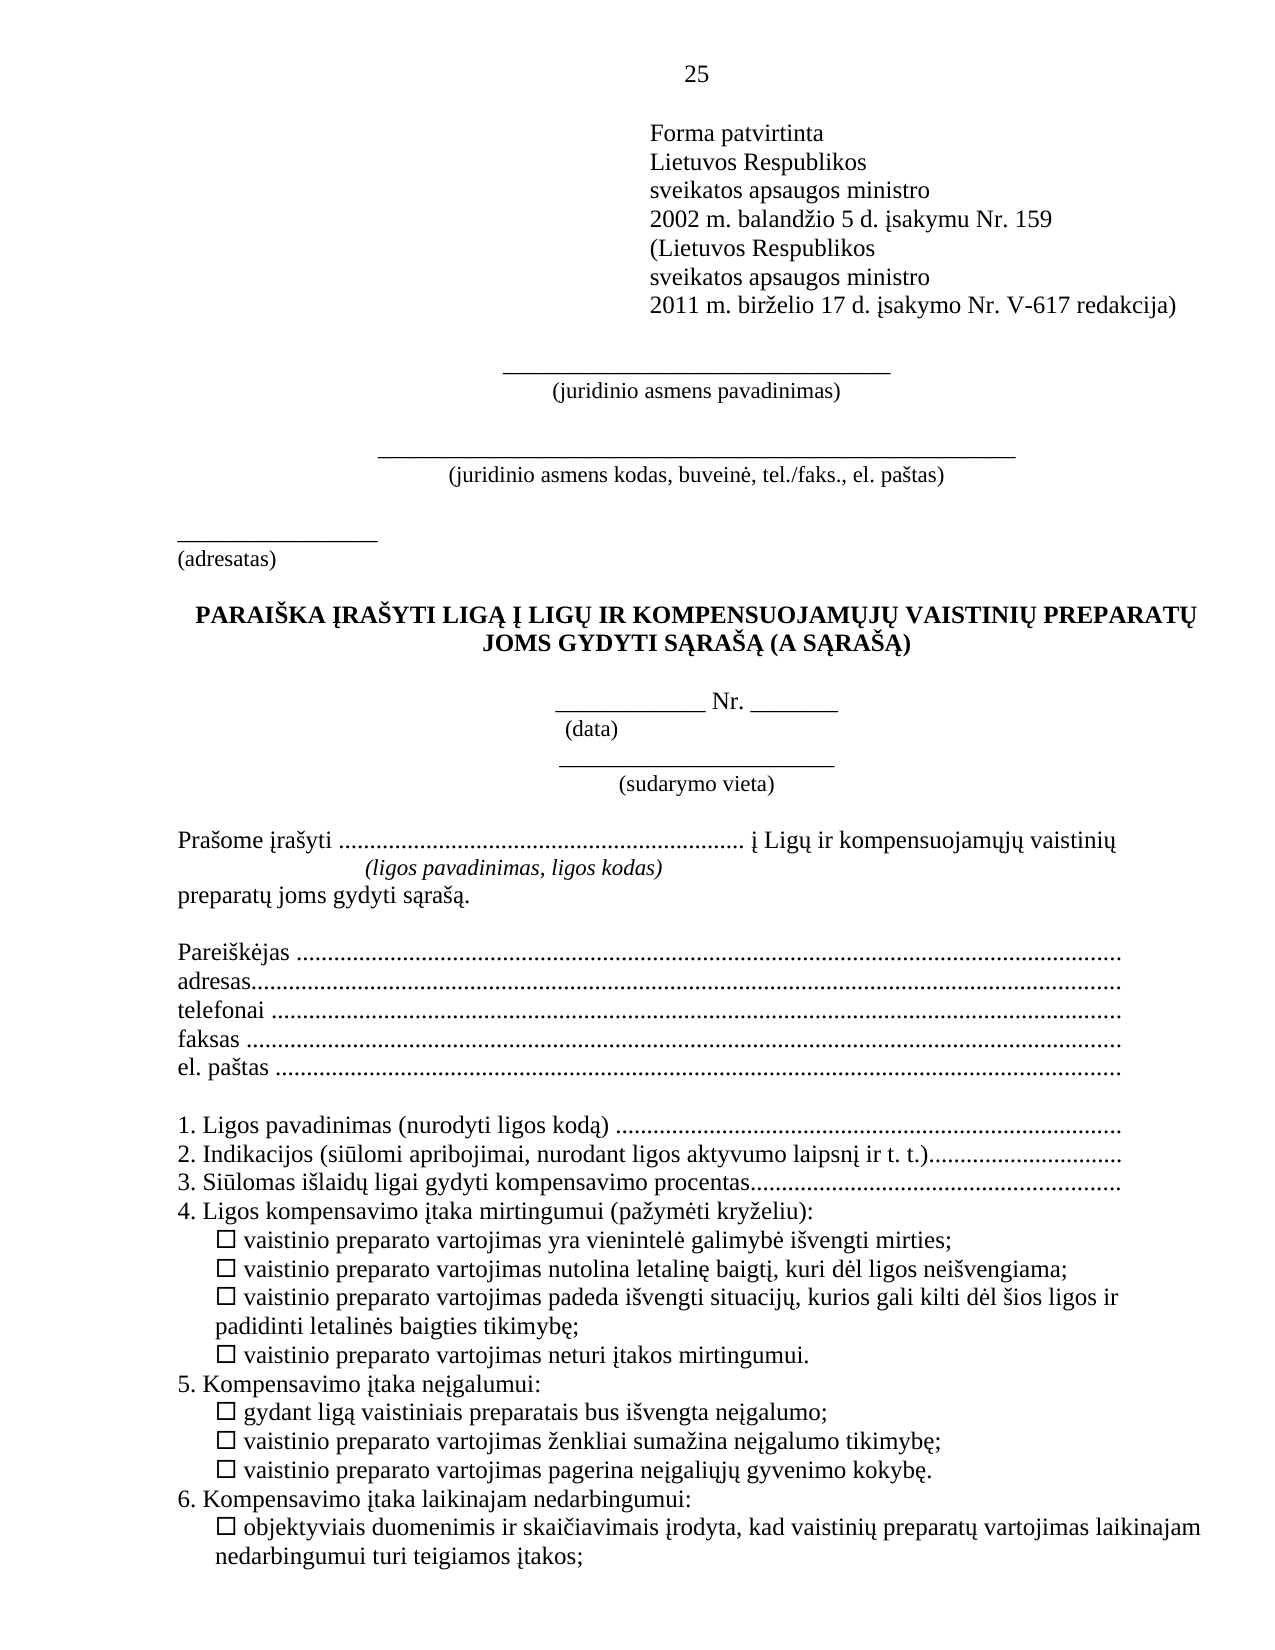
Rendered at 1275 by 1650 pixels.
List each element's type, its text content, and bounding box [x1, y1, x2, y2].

text (sudarymo vieta) [177, 770, 1216, 796]
text 2002 m. balandžio 5 d. įsakymu Nr. 159 [649, 204, 1216, 233]
text (ligos pavadinimas, ligos kodas) [365, 854, 1216, 880]
text (Lietuvos Respublikos [649, 233, 1216, 262]
text Forma patvirtinta [649, 118, 1216, 147]
text ___________________________________________________ [177, 432, 1216, 461]
text [] vaistinio preparato vartojimas yra vienintelė galimybė išvengti mirties; [215, 1225, 1216, 1254]
text telefonai [177, 995, 1216, 1024]
text (data) [565, 715, 1216, 741]
text [] vaistinio preparato vartojimas ženkliai sumažina neįgalumo tikimybę; [215, 1426, 1216, 1455]
text [] vaistinio preparato vartojimas pagerina neįgaliųjų gyvenimo kokybę. [215, 1455, 1216, 1484]
text faksas [177, 1024, 1216, 1052]
text 6. Kompensavimo įtaka laikinajam nedarbingumui: [177, 1484, 1216, 1512]
text 1. Ligos pavadinimas (nurodyti ligos kodą) [177, 1110, 1216, 1139]
text Pareiškėjas [177, 937, 1216, 966]
text [] vaistinio preparato vartojimas nutolina letalinę baigtį, kuri dėl ligos neišvengiama; [215, 1254, 1216, 1282]
text preparatų joms gydyti sąrašą. [177, 880, 1216, 909]
text adresas [177, 966, 1216, 995]
text 3. Siūlomas išlaidų ligai gydyti kompensavimo procentas [177, 1167, 1216, 1196]
text Prašome įrašyti į Ligų ir kompensuojamųjų vaistinių [177, 825, 1216, 854]
text 5. Kompensavimo įtaka neįgalumui: [177, 1369, 1216, 1397]
text 4. Ligos kompensavimo įtaka mirtingumui (pažymėti kryželiu): [177, 1196, 1216, 1225]
text el. paštas [177, 1052, 1216, 1081]
text ______________________ [177, 741, 1216, 770]
text ____________ Nr. _______ [177, 686, 1216, 715]
text (adresatas) [177, 544, 1216, 571]
text [] vaistinio preparato vartojimas padeda išvengti situacijų, kurios gali kilti dėl šios ligos ir padidinti letalinės baigties tikimybę; [215, 1282, 1169, 1340]
text Lietuvos Respublikos [649, 147, 1216, 176]
text 2. Indikacijos (siūlomi apribojimai, nurodant ligos aktyvumo laipsnį ir t. t.) [177, 1139, 1216, 1167]
text [] objektyviais duomenimis ir skaičiavimais įrodyta, kad vaistinių preparatų vartojimas laikinajam nedarbingumui turi teigiamos įtakos; [215, 1512, 1216, 1570]
text (juridinio asmens kodas, buveinė, tel./faks., el. paštas) [177, 461, 1216, 487]
text (juridinio asmens pavadinimas) [177, 377, 1216, 403]
text ________________ [177, 516, 1216, 544]
text sveikatos apsaugos ministro [649, 176, 1216, 204]
text _______________________________ [177, 348, 1216, 377]
text 2011 m. birželio 17 d. įsakymo Nr. V-617 redakcija) [649, 291, 1216, 319]
text [] vaistinio preparato vartojimas neturi įtakos mirtingumui. [215, 1340, 1216, 1369]
text sveikatos apsaugos ministro [649, 262, 1216, 291]
text [] gydant ligą vaistiniais preparatais bus išvengta neįgalumo; [215, 1397, 1216, 1426]
text PARAIŠKA ĮRAŠYTI LIGĄ Į LIGŲ IR KOMPENSUOJAMŲJŲ VAISTINIŲ PREPARATŲ JOMS GYDYTI SĄRAŠĄ (A SĄRAŠĄ) [177, 600, 1216, 657]
